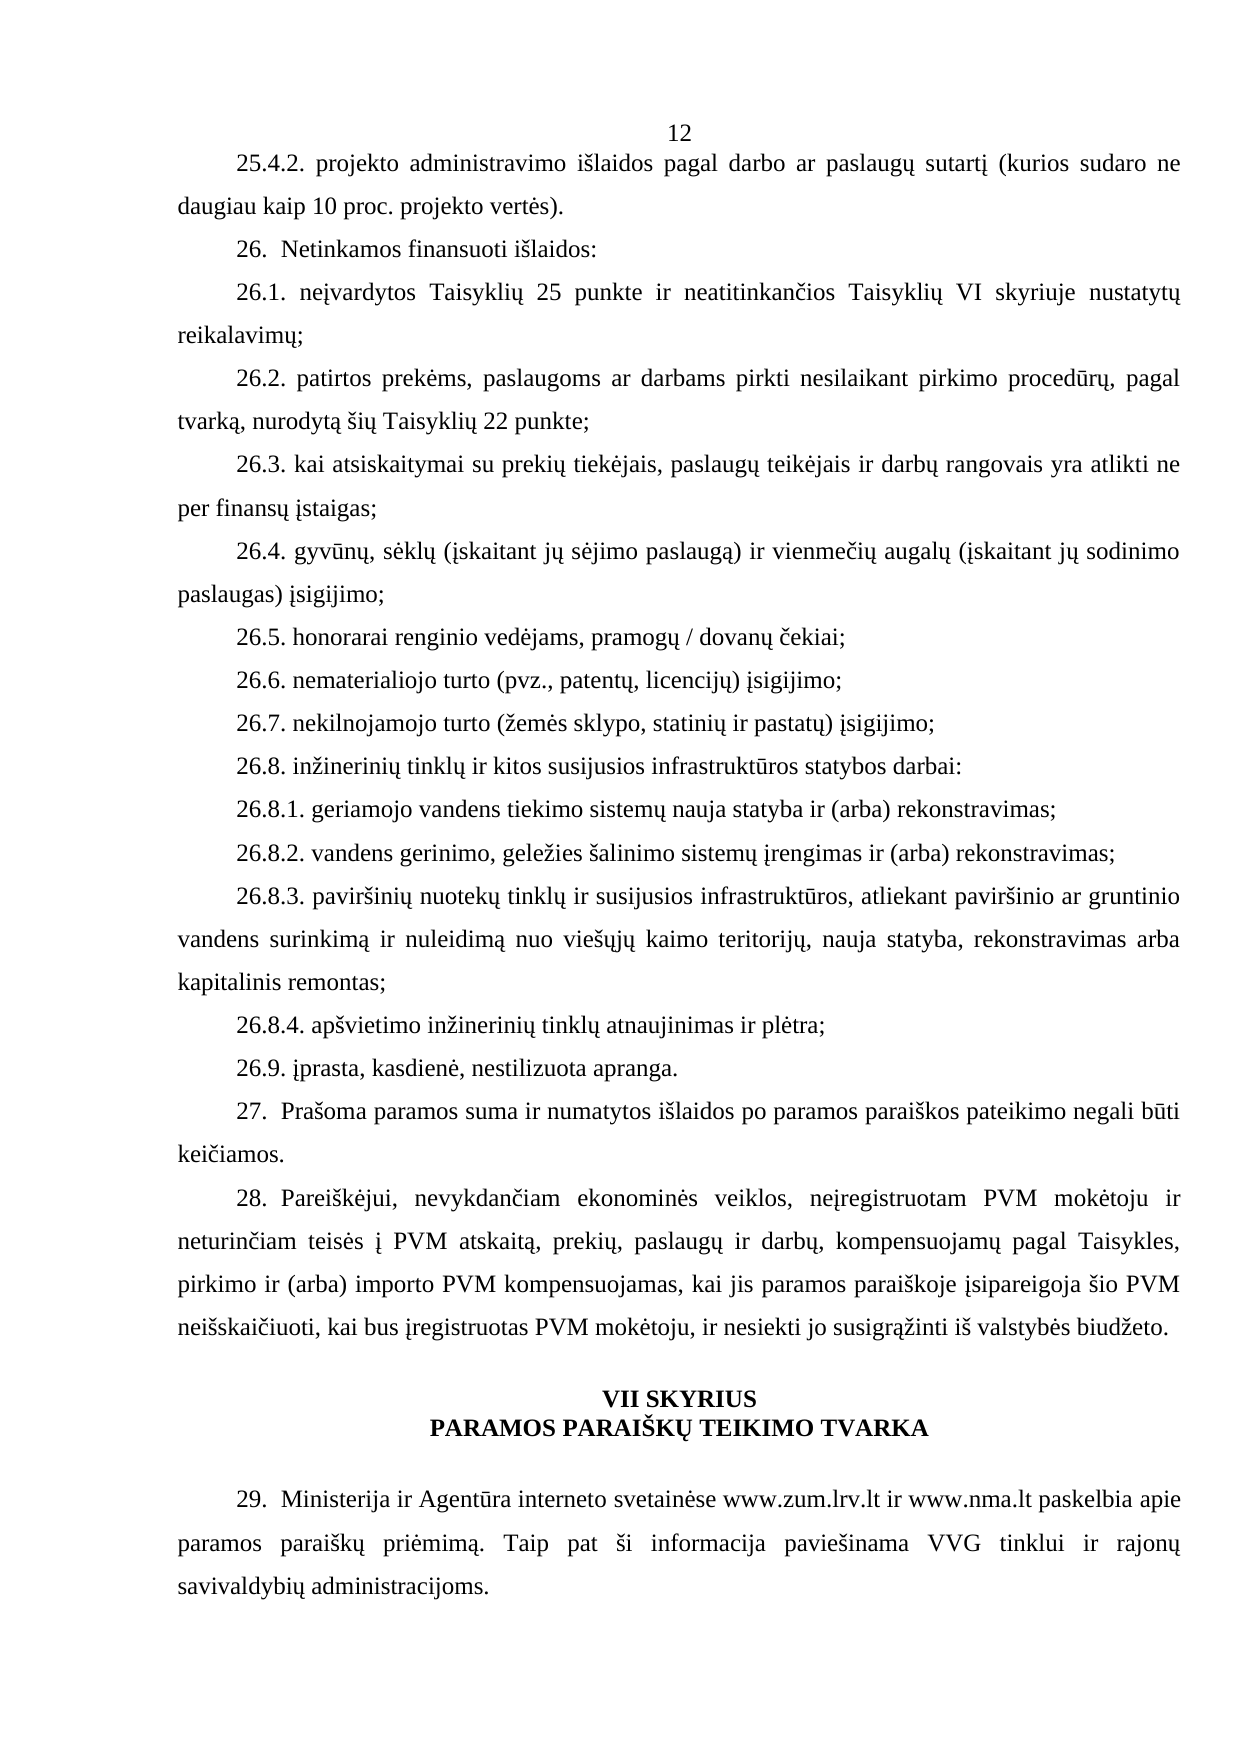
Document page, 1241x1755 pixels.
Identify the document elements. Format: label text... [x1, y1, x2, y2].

text 26.6. nematerialiojo turto (pvz., patentų, licencijų) įsigijimo; [177, 665, 1181, 694]
text 26.8.4. apšvietimo inžinerinių tinklų atnaujinimas ir plėtra; [177, 1010, 1181, 1039]
text 26.1. neįvardytos Taisyklių 25 punkte ir neatitinkančios Taisyklių VI skyriuje nustatytų reikalavimų; [177, 277, 1181, 349]
text 28. Pareiškėjui, nevykdančiam ekonominės veiklos, neįregistruotam PVM mokėtoju ir neturinčiam teisės į PVM atskaitą, prekių, paslaugų ir darbų, kompensuojamų pagal Taisykles, pirkimo ir (arba) importo PVM kompensuojamas, kai jis paramos paraiškoje įsipareigoja šio PVM neišskaičiuoti, kai bus įregistruotas PVM mokėtoju, ir nesiekti jo susigrąžinti iš valstybės biudžeto. [177, 1183, 1181, 1341]
text 26.2. patirtos prekėms, paslaugoms ar darbams pirkti nesilaikant pirkimo procedūrų, pagal tvarką, nurodytą šių Taisyklių 22 punkte; [177, 363, 1181, 435]
text 29. Ministerija ir Agentūra interneto svetainėse www.zum.lrv.lt ir www.nma.lt paskelbia apie paramos paraiškų priėmimą. Taip pat ši informacija paviešinama VVG tinklui ir rajonų savivaldybių administracijoms. [177, 1484, 1181, 1599]
text 27. Prašoma paramos suma ir numatytos išlaidos po paramos paraiškos pateikimo negali būti keičiamos. [177, 1096, 1181, 1168]
text 26.4. gyvūnų, sėklų (įskaitant jų sėjimo paslaugą) ir vienmečių augalų (įskaitant jų sodinimo paslaugas) įsigijimo; [177, 536, 1181, 608]
text 26.8.1. geriamojo vandens tiekimo sistemų nauja statyba ir (arba) rekonstravimas; [177, 794, 1181, 823]
text 26.8. inžinerinių tinklų ir kitos susijusios infrastruktūros statybos darbai: [177, 751, 1181, 780]
text 26. Netinkamos finansuoti išlaidos: [177, 234, 1181, 263]
text 26.8.3. paviršinių nuotekų tinklų ir susijusios infrastruktūros, atliekant paviršinio ar gruntinio vandens surinkimą ir nuleidimą nuo viešųjų kaimo teritorijų, nauja statyba, rekonstravimas arba kapitalinis remontas; [177, 881, 1181, 996]
text 26.3. kai atsiskaitymai su prekių tiekėjais, paslaugų teikėjais ir darbų rangovais yra atlikti ne per finansų įstaigas; [177, 449, 1181, 521]
text VII skyrius [177, 1384, 1181, 1413]
text 25.4.2. projekto administravimo išlaidos pagal darbo ar paslaugų sutartį (kurios sudaro ne daugiau kaip 10 proc. projekto vertės). [177, 148, 1181, 219]
text 26.8.2. vandens gerinimo, geležies šalinimo sistemų įrengimas ir (arba) rekonstravimas; [177, 838, 1181, 866]
text 26.9. įprasta, kasdienė, nestilizuota apranga. [177, 1053, 1181, 1082]
text 26.7. nekilnojamojo turto (žemės sklypo, statinių ir pastatų) įsigijimo; [177, 708, 1181, 737]
text 26.5. honorarai renginio vedėjams, pramogų / dovanų čekiai; [177, 622, 1181, 651]
text PARAMOS PARAIŠKŲ TEIKIMO TVARKA [177, 1413, 1181, 1441]
